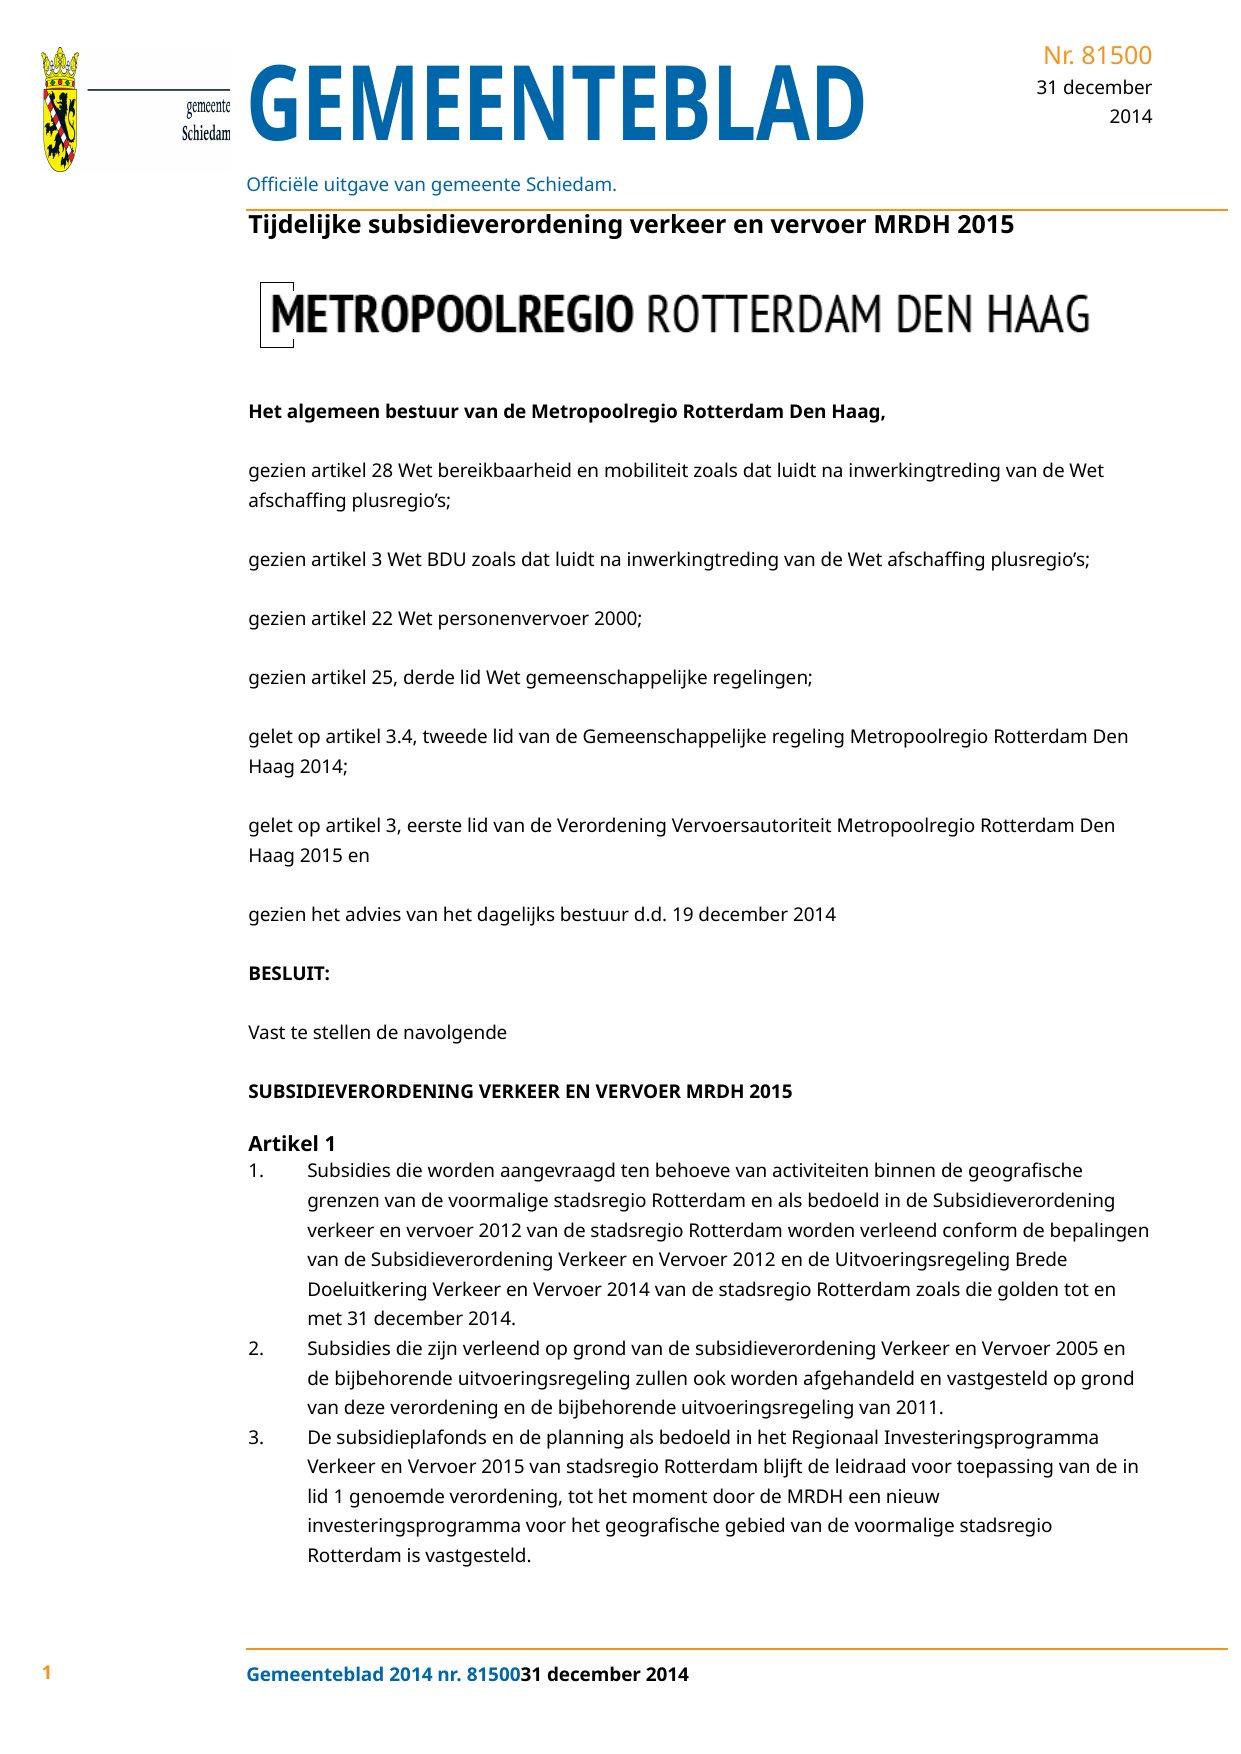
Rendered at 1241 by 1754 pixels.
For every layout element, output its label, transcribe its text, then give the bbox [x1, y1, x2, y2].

text Artikel 1 [248, 1129, 1152, 1158]
text SUBSIDIEVERORDENING VERKEER EN VERVOER MRDH 2015 [248, 1079, 1152, 1104]
text gelet op artikel 3, eerste lid van de Verordening Vervoersautoriteit Metropoolregio Rotterdam Den Haag 2015 en [248, 812, 1152, 868]
text gezien artikel 3 Wet BDU zoals dat luidt na inwerkingtreding van de Wet afschaffing plusregio’s; [248, 546, 1152, 572]
list De subsidieplafonds en de planning als bedoeld in het Regionaal Investeringsprogramma Verkeer en Vervoer 2015 van stadsregio Rotterdam blijft de leidraad voor toepassing van de in lid 1 genoemde verordening, tot het moment door de MRDH een nieuw investeringsprogramma voor het geografische gebied van de voormalige stadsregio Rotterdam is vastgesteld. [248, 1424, 1152, 1568]
list Subsidies die zijn verleend op grond van de subsidieverordening Verkeer en Vervoer 2005 en de bijbehorende uitvoeringsregeling zullen ook worden afgehandeld en vastgesteld op grond van deze verordening en de bijbehorende uitvoeringsregeling van 2011. [248, 1335, 1152, 1420]
list Subsidies die worden aangevraagd ten behoeve van activiteiten binnen de geografische grenzen van de voormalige stadsregio Rotterdam en als bedoeld in de Subsidieverordening verkeer en vervoer 2012 van de stadsregio Rotterdam worden verleend conform de bepalingen van de Subsidieverordening Verkeer en Vervoer 2012 en de Uitvoeringsregeling Brede Doeluitkering Verkeer en Vervoer 2014 van de stadsregio Rotterdam zoals die golden tot en met 31 december 2014. [248, 1158, 1152, 1331]
text Tijdelijke subsidieverordening verkeer en vervoer MRDH 2015 [248, 211, 1152, 241]
picture [268, 291, 1096, 339]
text Vast te stellen de navolgende [248, 1019, 1152, 1045]
text gezien het advies van het dagelijks bestuur d.d. 19 december 2014 [248, 901, 1152, 927]
text gezien artikel 28 Wet bereikbaarheid en mobiliteit zoals dat luidt na inwerkingtreding van de Wet afschaffing plusregio’s; [248, 457, 1152, 513]
text BESLUIT: [248, 960, 1152, 986]
text Het algemeen bestuur van de Metropoolregio Rotterdam Den Haag, [248, 398, 1152, 424]
text gelet op artikel 3.4, tweede lid van de Gemeenschappelijke regeling Metropoolregio Rotterdam Den Haag 2014; [248, 724, 1152, 779]
text gezien artikel 25, derde lid Wet gemeenschappelijke regelingen; [248, 664, 1152, 690]
picture [41, 47, 231, 172]
text gezien artikel 22 Wet personenvervoer 2000; [248, 605, 1152, 631]
